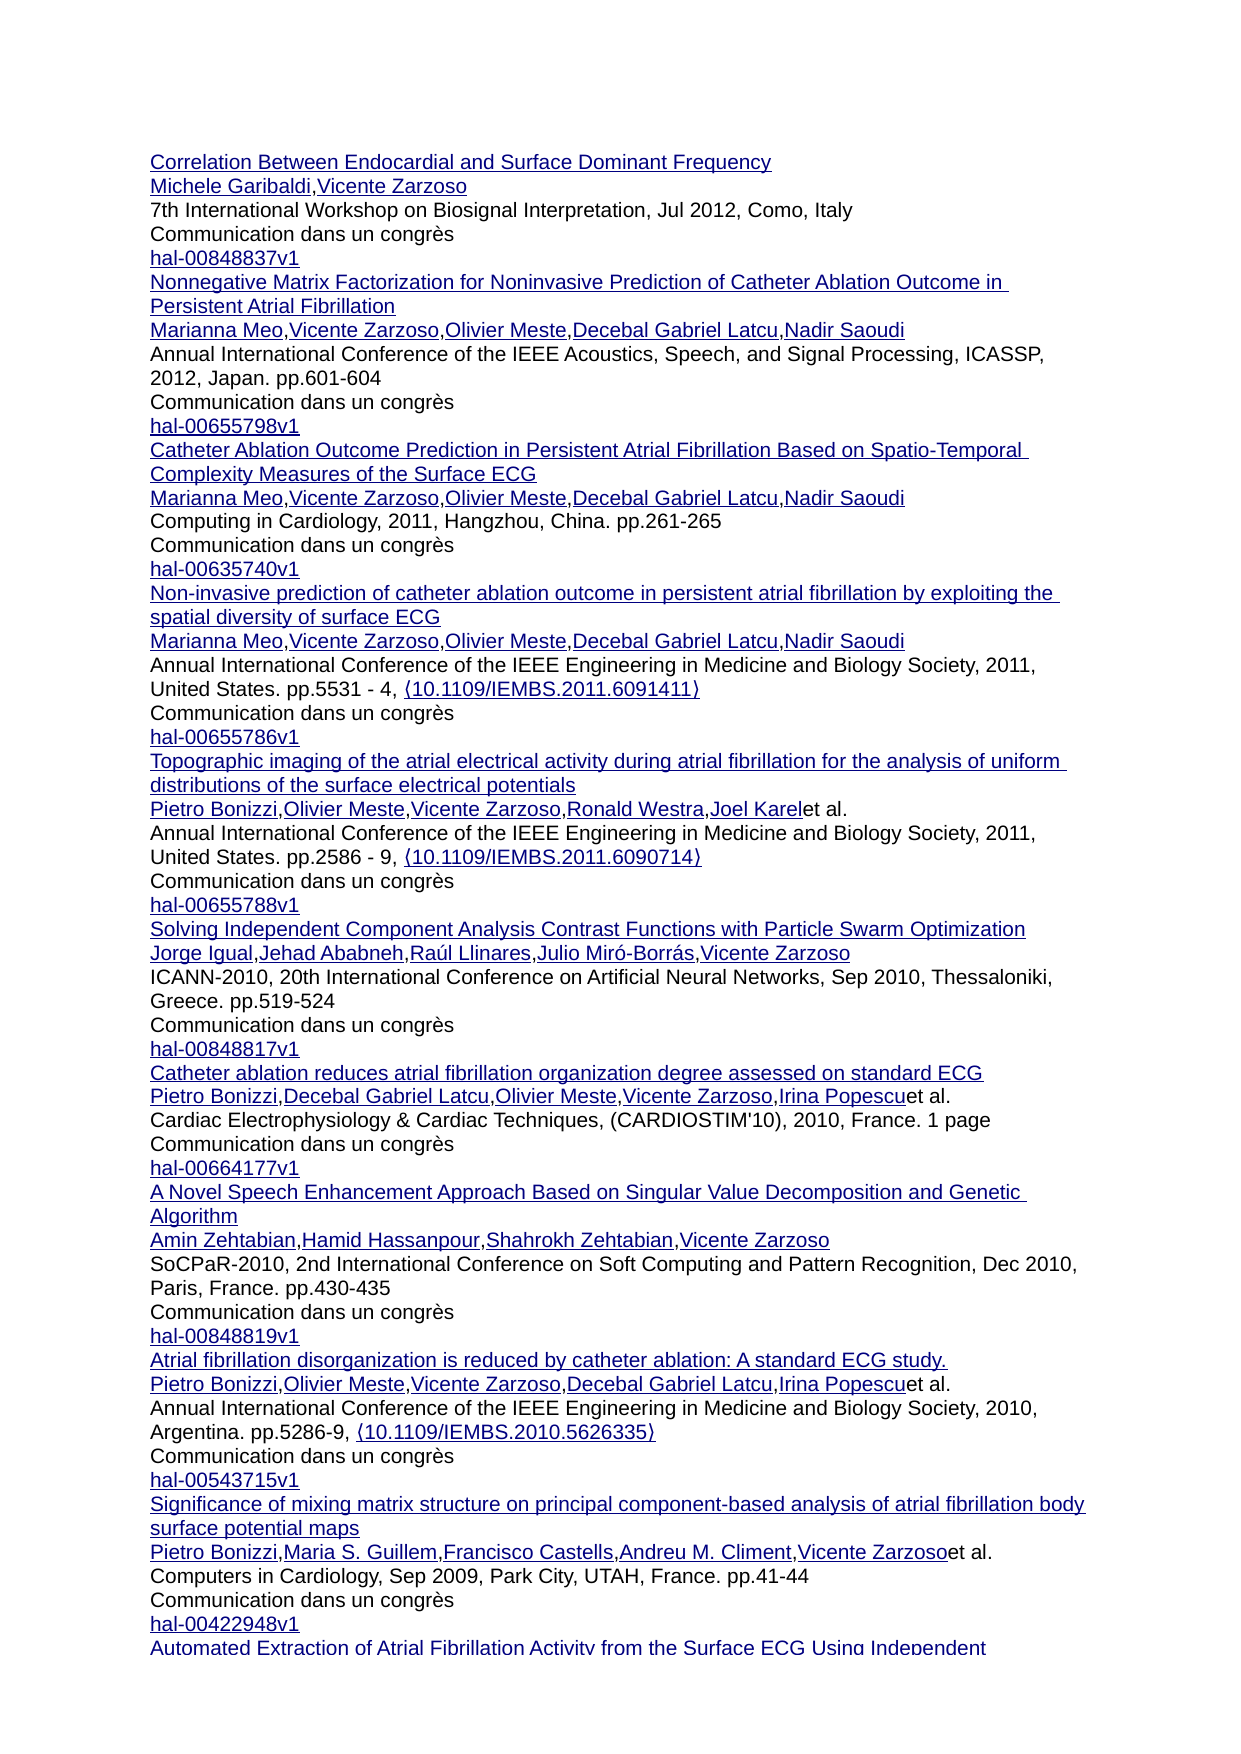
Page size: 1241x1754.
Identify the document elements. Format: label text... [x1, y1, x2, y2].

table_cell Catheter Ablation Outcome Prediction in Persistent Atrial Fibrillation Based on Spatio-Temporal Complexity Measures of the Surface ECG Marianna Meo,Vicente Zarzoso,Olivier Meste,Decebal Gabriel Latcu,Nadir Saoudi Computing in Cardiology, 2011, Hangzhou, China. pp.261-265 Communication dans un congrès hal-00635740v1 [150, 438, 1090, 581]
table_cell Solving Independent Component Analysis Contrast Functions with Particle Swarm Optimization Jorge Igual,Jehad Ababneh,Raúl Llinares,Julio Miró-Borrás,Vicente Zarzoso ICANN-2010, 20th International Conference on Artificial Neural Networks, Sep 2010, Thessaloniki, Greece. pp.519-524 Communication dans un congrès hal-00848817v1 [150, 917, 1090, 1060]
table_cell A Novel Speech Enhancement Approach Based on Singular Value Decomposition and Genetic Algorithm Amin Zehtabian,Hamid Hassanpour,Shahrokh Zehtabian,Vicente Zarzoso SoCPaR-2010, 2nd International Conference on Soft Computing and Pattern Recognition, Dec 2010, Paris, France. pp.430-435 Communication dans un congrès hal-00848819v1 [150, 1180, 1090, 1348]
table_cell Nonnegative Matrix Factorization for Noninvasive Prediction of Catheter Ablation Outcome in Persistent Atrial Fibrillation Marianna Meo,Vicente Zarzoso,Olivier Meste,Decebal Gabriel Latcu,Nadir Saoudi Annual International Conference of the IEEE Acoustics, Speech, and Signal Processing, ICASSP, 2012, Japan. pp.601-604 Communication dans un congrès hal-00655798v1 [150, 270, 1090, 437]
table_cell Catheter ablation reduces atrial fibrillation organization degree assessed on standard ECG Pietro Bonizzi,Decebal Gabriel Latcu,Olivier Meste,Vicente Zarzoso,Irina Popescuet al. Cardiac Electrophysiology & Cardiac Techniques, (CARDIOSTIM'10), 2010, France. 1 page Communication dans un congrès hal-00664177v1 [150, 1060, 1090, 1180]
table_cell Significance of mixing matrix structure on principal component-based analysis of atrial fibrillation body surface potential maps Pietro Bonizzi,Maria S. Guillem,Francisco Castells,Andreu M. Climent,Vicente Zarzosoet al. Computers in Cardiology, Sep 2009, Park City, UTAH, France. pp.41-44 Communication dans un congrès hal-00422948v1 [150, 1492, 1090, 1635]
table_cell Non-invasive prediction of catheter ablation outcome in persistent atrial fibrillation by exploiting the spatial diversity of surface ECG Marianna Meo,Vicente Zarzoso,Olivier Meste,Decebal Gabriel Latcu,Nadir Saoudi Annual International Conference of the IEEE Engineering in Medicine and Biology Society, 2011, United States. pp.5531 - 4, ⟨10.1109/IEMBS.2011.6091411⟩ Communication dans un congrès hal-00655786v1 [150, 581, 1090, 749]
table_cell Automated Extraction of Atrial Fibrillation Activity from the Surface ECG Using Independent [150, 1635, 1090, 1655]
table_cell Atrial fibrillation disorganization is reduced by catheter ablation: A standard ECG study. Pietro Bonizzi,Olivier Meste,Vicente Zarzoso,Decebal Gabriel Latcu,Irina Popescuet al. Annual International Conference of the IEEE Engineering in Medicine and Biology Society, 2010, Argentina. pp.5286-9, ⟨10.1109/IEMBS.2010.5626335⟩ Communication dans un congrès hal-00543715v1 [150, 1348, 1090, 1492]
table_cell Correlation Between Endocardial and Surface Dominant Frequency Michele Garibaldi,Vicente Zarzoso 7th International Workshop on Biosignal Interpretation, Jul 2012, Como, Italy Communication dans un congrès hal-00848837v1 [150, 150, 1090, 270]
table_cell Topographic imaging of the atrial electrical activity during atrial fibrillation for the analysis of uniform distributions of the surface electrical potentials Pietro Bonizzi,Olivier Meste,Vicente Zarzoso,Ronald Westra,Joel Karelet al. Annual International Conference of the IEEE Engineering in Medicine and Biology Society, 2011, United States. pp.2586 - 9, ⟨10.1109/IEMBS.2011.6090714⟩ Communication dans un congrès hal-00655788v1 [150, 749, 1090, 917]
